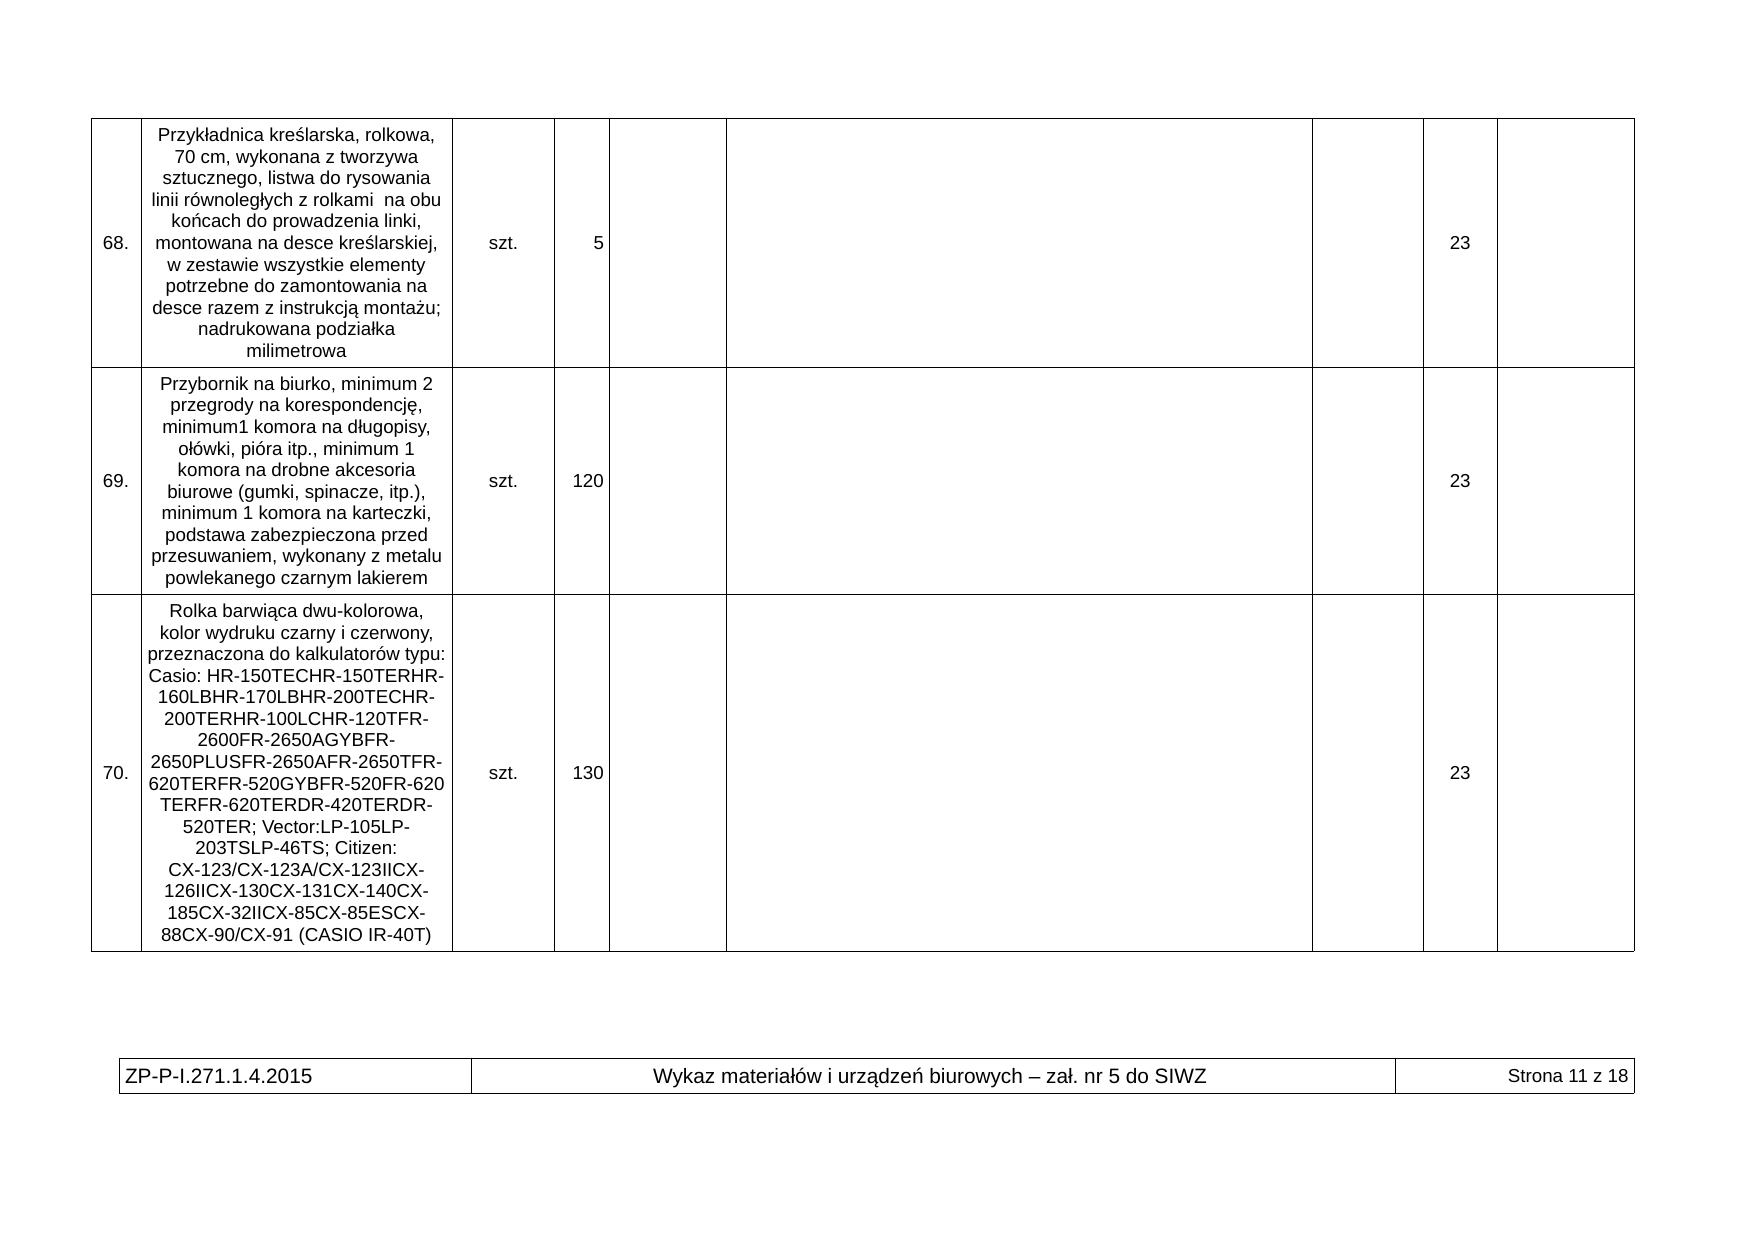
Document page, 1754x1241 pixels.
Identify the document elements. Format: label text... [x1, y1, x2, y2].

table_cell 5 [555, 119, 609, 367]
table_cell 68. [92, 119, 141, 367]
table_cell szt. [453, 368, 554, 594]
table_cell Przybornik na biurko, minimum 2 przegrody na korespondencję, minimum1 komora na długopisy, ołówki, pióra itp., minimum 1 komora na drobne akcesoria biurowe (gumki, spinacze, itp.), minimum 1 komora na karteczki, podstawa zabezpieczona przed przesuwaniem, wykonany z metalu powlekanego czarnym lakierem [142, 368, 452, 594]
table_cell [1313, 119, 1423, 367]
table_cell [727, 119, 1312, 367]
table_cell [610, 368, 726, 594]
table_cell [1313, 595, 1423, 951]
table_cell [1498, 368, 1634, 594]
table_cell Rolka barwiąca dwu-kolorowa, kolor wydruku czarny i czerwony, przeznaczona do kalkulatorów typu: Casio: HR-150TECHR-150TERHR-160LBHR-170LBHR-200TECHR-200TERHR-100LCHR-120TFR-2600FR-2650AGYBFR-2650PLUSFR-2650AFR-2650TFR-620TERFR-520GYBFR-520FR-620 TERFR-620TERDR-420TERDR-520TER; Vector:LP-105LP-203TSLP-46TS; Citizen: CX-123/CX-123A/CX-123IICX-126IICX-130CX-131CX-140CX-185CX-32IICX-85CX-85ESCX-88CX-90/CX-91 (CASIO IR-40T) [142, 595, 452, 951]
table_cell 120 [555, 368, 609, 594]
table_cell [1498, 595, 1634, 951]
table_cell szt. [453, 595, 554, 951]
table_cell Przykładnica kreślarska, rolkowa, 70 cm, wykonana z tworzywa sztucznego, listwa do rysowania linii równoległych z rolkami na obu końcach do prowadzenia linki, montowana na desce kreślarskiej, w zestawie wszystkie elementy potrzebne do zamontowania na desce razem z instrukcją montażu; nadrukowana podziałka milimetrowa [142, 119, 452, 367]
table_cell [727, 368, 1312, 594]
table_cell 69. [92, 368, 141, 594]
table_cell 23 [1424, 119, 1497, 367]
table_cell szt. [453, 119, 554, 367]
table_cell 23 [1424, 368, 1497, 594]
table_cell [1498, 119, 1634, 367]
table_cell 130 [555, 595, 609, 951]
table_cell [727, 595, 1312, 951]
table_cell 23 [1424, 595, 1497, 951]
table_cell [1313, 368, 1423, 594]
table_cell 70. [92, 595, 141, 951]
table_cell [610, 119, 726, 367]
table_cell [610, 595, 726, 951]
